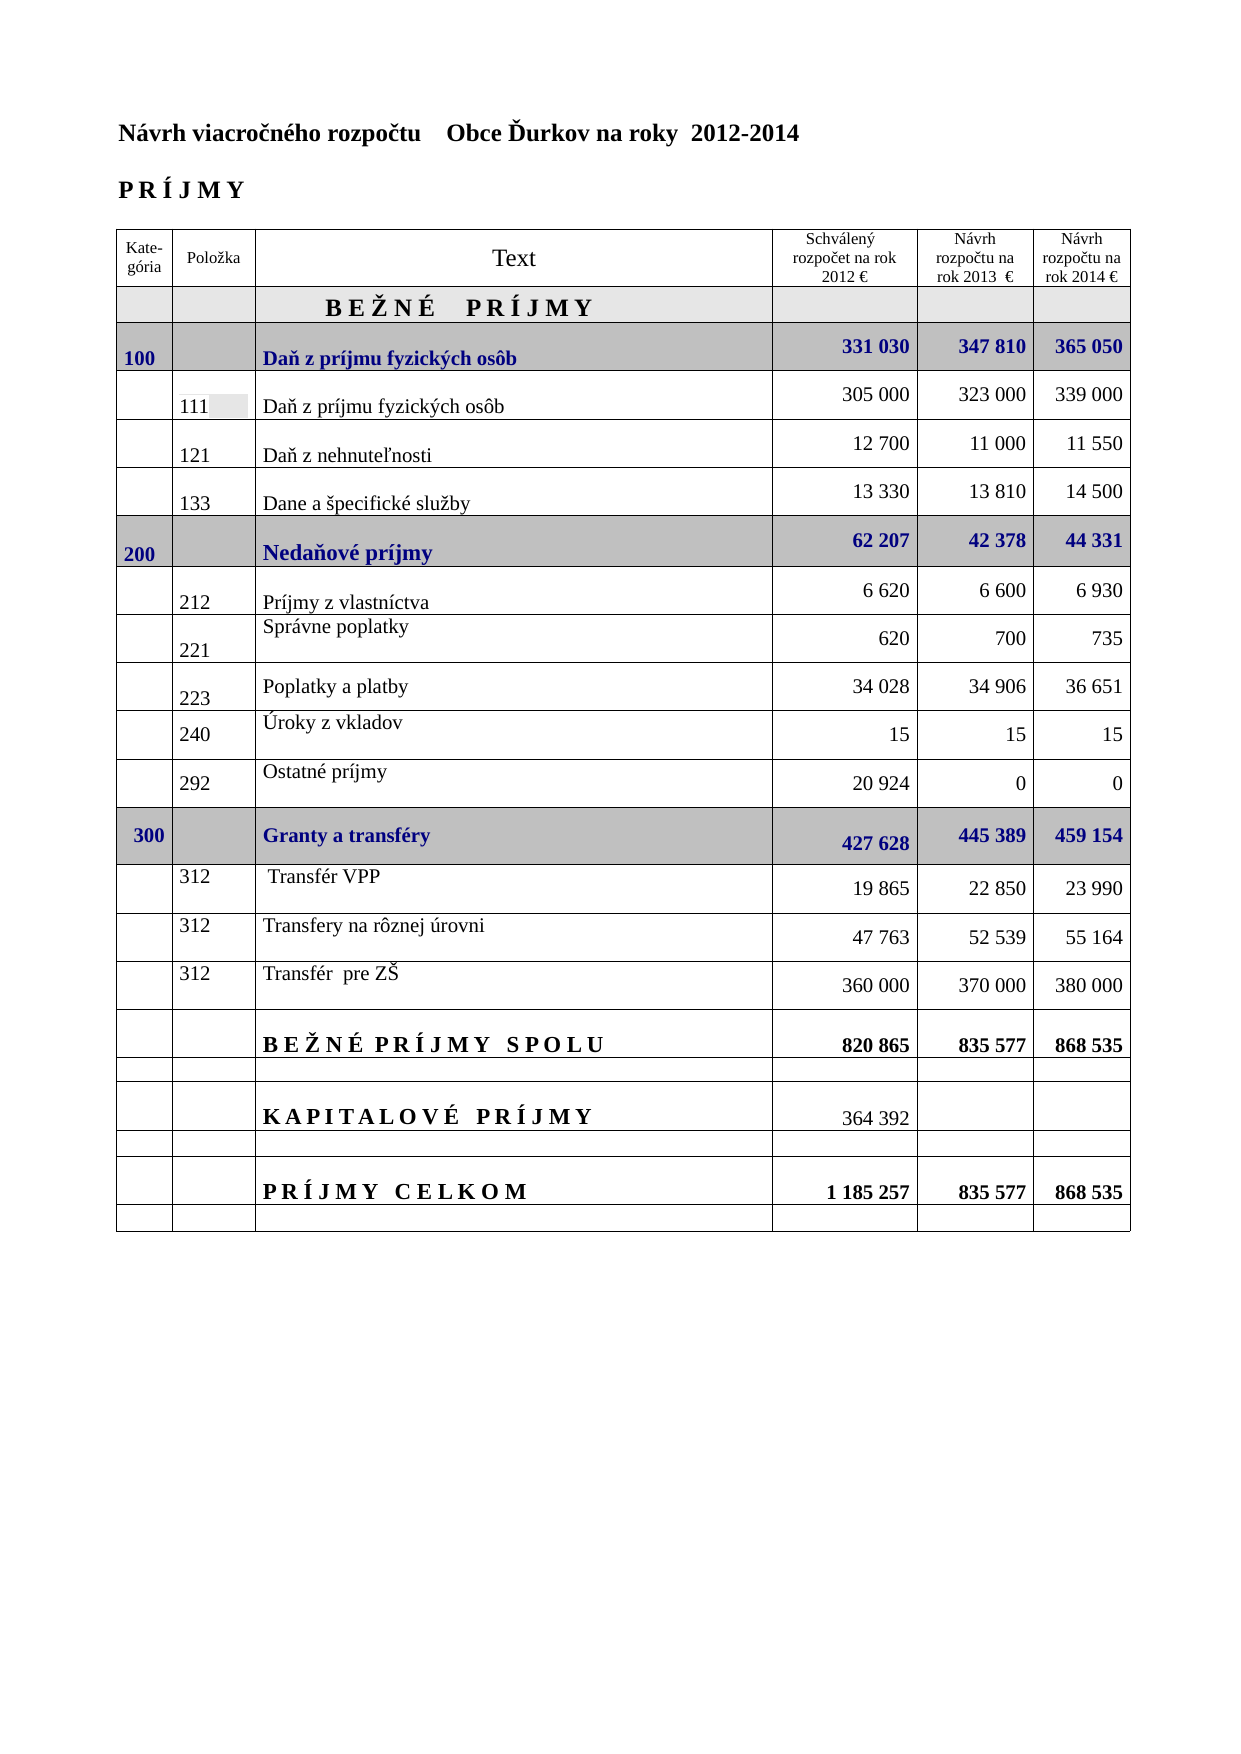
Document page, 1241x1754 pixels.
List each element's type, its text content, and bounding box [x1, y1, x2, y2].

table_cell [117, 420, 172, 467]
table_cell [773, 1131, 917, 1156]
table_cell [173, 808, 255, 864]
table_cell 22 850 [918, 865, 1033, 912]
table_header Položka [173, 230, 255, 286]
table_cell 835 577 [918, 1157, 1033, 1204]
table_cell 133 [173, 468, 255, 515]
table_cell 12 700 [773, 420, 917, 467]
table_cell [117, 287, 172, 322]
table_cell [773, 287, 917, 322]
table_cell [117, 615, 172, 662]
table_cell [918, 287, 1033, 322]
table_cell 240 [173, 711, 255, 758]
table_cell [173, 323, 255, 370]
table_cell Správne poplatky [256, 615, 772, 662]
table_cell Granty a transféry [256, 808, 772, 864]
table_cell 0 [918, 760, 1033, 807]
table_cell 34 906 [918, 663, 1033, 710]
table_cell [117, 711, 172, 758]
table_cell 55 164 [1034, 914, 1130, 961]
table_cell 221 [173, 615, 255, 662]
table_cell [773, 1058, 917, 1081]
table_cell [117, 1205, 172, 1231]
table_cell 820 865 [773, 1010, 917, 1057]
table_cell B E Ž N É P R Í J M Y S P O L U [256, 1010, 772, 1057]
table_cell 19 865 [773, 865, 917, 912]
table_cell 364 392 [773, 1082, 917, 1129]
table_cell [117, 1058, 172, 1081]
table_cell 15 [918, 711, 1033, 758]
table_cell [117, 468, 172, 515]
table_header Návrh rozpočtu na rok 2014 € [1034, 230, 1130, 286]
table_cell [918, 1058, 1033, 1081]
table_cell 223 [173, 663, 255, 710]
table_cell [117, 663, 172, 710]
table_cell 0 [1034, 760, 1130, 807]
table_cell [173, 287, 255, 322]
table_cell 11 000 [918, 420, 1033, 467]
table_cell [256, 1058, 772, 1081]
table_cell [918, 1082, 1033, 1129]
table_cell [173, 1157, 255, 1204]
table_cell 15 [773, 711, 917, 758]
table_cell [173, 1205, 255, 1231]
table_cell Daň z príjmu fyzických osôb [256, 323, 772, 370]
table_cell 100 [117, 323, 172, 370]
table_cell 300 [117, 808, 172, 864]
table_cell Ostatné príjmy [256, 760, 772, 807]
table_cell 312 [173, 962, 255, 1009]
table_cell [117, 371, 172, 418]
table_cell [117, 962, 172, 1009]
table_cell 20 924 [773, 760, 917, 807]
table_cell [117, 1010, 172, 1057]
table_cell B E Ž N É P R Í J M Y [256, 287, 772, 322]
table_cell 14 500 [1034, 468, 1130, 515]
table_cell [256, 1205, 772, 1231]
table_cell [1034, 1131, 1130, 1156]
table_cell 620 [773, 615, 917, 662]
table_cell 6 600 [918, 567, 1033, 614]
table_cell Príjmy z vlastníctva [256, 567, 772, 614]
table_cell [918, 1131, 1033, 1156]
table_cell [773, 1205, 917, 1231]
table_cell [117, 914, 172, 961]
table_cell [173, 1082, 255, 1129]
table_cell [173, 516, 255, 566]
table_cell 23 990 [1034, 865, 1130, 912]
table_cell 365 050 [1034, 323, 1130, 370]
table_cell [173, 1010, 255, 1057]
table_cell 427 628 [773, 808, 917, 864]
table_cell [1034, 1082, 1130, 1129]
table_cell Transfér pre ZŠ [256, 962, 772, 1009]
table_cell [117, 1131, 172, 1156]
table_cell 323 000 [918, 371, 1033, 418]
table_cell P R Í J M Y C E L K O M [256, 1157, 772, 1204]
table_cell 36 651 [1034, 663, 1130, 710]
table_cell [1034, 1058, 1130, 1081]
table_cell Poplatky a platby [256, 663, 772, 710]
table_cell 868 535 [1034, 1157, 1130, 1204]
table_header Text [256, 230, 772, 286]
table_header Schválený rozpočet na rok 2012 € [773, 230, 917, 286]
table_cell 380 000 [1034, 962, 1130, 1009]
table_cell Dane a špecifické služby [256, 468, 772, 515]
table_cell 339 000 [1034, 371, 1130, 418]
table_cell [1034, 287, 1130, 322]
table_cell 121 [173, 420, 255, 467]
text P R Í J M Y [118, 176, 1122, 204]
text Návrh viacročného rozpočtu Obce Ďurkov na roky 2012-2014 [118, 118, 1122, 147]
table_cell 305 000 [773, 371, 917, 418]
table_cell [117, 865, 172, 912]
table_cell 370 000 [918, 962, 1033, 1009]
table_cell 700 [918, 615, 1033, 662]
table_cell 360 000 [773, 962, 917, 1009]
table_cell [117, 567, 172, 614]
table_cell 312 [173, 865, 255, 912]
table_cell 459 154 [1034, 808, 1130, 864]
table_cell 52 539 [918, 914, 1033, 961]
table_cell [117, 1157, 172, 1204]
table_cell [117, 760, 172, 807]
table_cell Transfery na rôznej úrovni [256, 914, 772, 961]
table_cell 347 810 [918, 323, 1033, 370]
table_cell 11 550 [1034, 420, 1130, 467]
table_cell [173, 1058, 255, 1081]
table_cell 735 [1034, 615, 1130, 662]
table_cell Nedaňové príjmy [256, 516, 772, 566]
table_cell Transfér VPP [256, 865, 772, 912]
table_cell 15 [1034, 711, 1130, 758]
table_cell 47 763 [773, 914, 917, 961]
table_header Návrh rozpočtu na rok 2013 € [918, 230, 1033, 286]
table_cell Daň z príjmu fyzických osôb [256, 371, 772, 418]
table_cell 331 030 [773, 323, 917, 370]
table_cell 111 [173, 371, 255, 418]
table_cell 312 [173, 914, 255, 961]
table_cell 44 331 [1034, 516, 1130, 566]
table_cell 13 330 [773, 468, 917, 515]
table_cell 212 [173, 567, 255, 614]
table_cell 835 577 [918, 1010, 1033, 1057]
table_cell 62 207 [773, 516, 917, 566]
table_cell 292 [173, 760, 255, 807]
table_cell Úroky z vkladov [256, 711, 772, 758]
table_header Kate- gória [117, 230, 172, 286]
table_cell 6 930 [1034, 567, 1130, 614]
table_cell [1034, 1205, 1130, 1231]
table_cell 868 535 [1034, 1010, 1130, 1057]
table_cell [256, 1131, 772, 1156]
table_cell 6 620 [773, 567, 917, 614]
table_cell [918, 1205, 1033, 1231]
table_cell 200 [117, 516, 172, 566]
table_cell 42 378 [918, 516, 1033, 566]
table_cell 13 810 [918, 468, 1033, 515]
table_cell 445 389 [918, 808, 1033, 864]
table_cell [173, 1131, 255, 1156]
table_cell Daň z nehnuteľnosti [256, 420, 772, 467]
table_cell K A P I T A L O V É P R Í J M Y [256, 1082, 772, 1129]
table_cell 34 028 [773, 663, 917, 710]
table_cell [117, 1082, 172, 1129]
table_cell 1 185 257 [773, 1157, 917, 1204]
